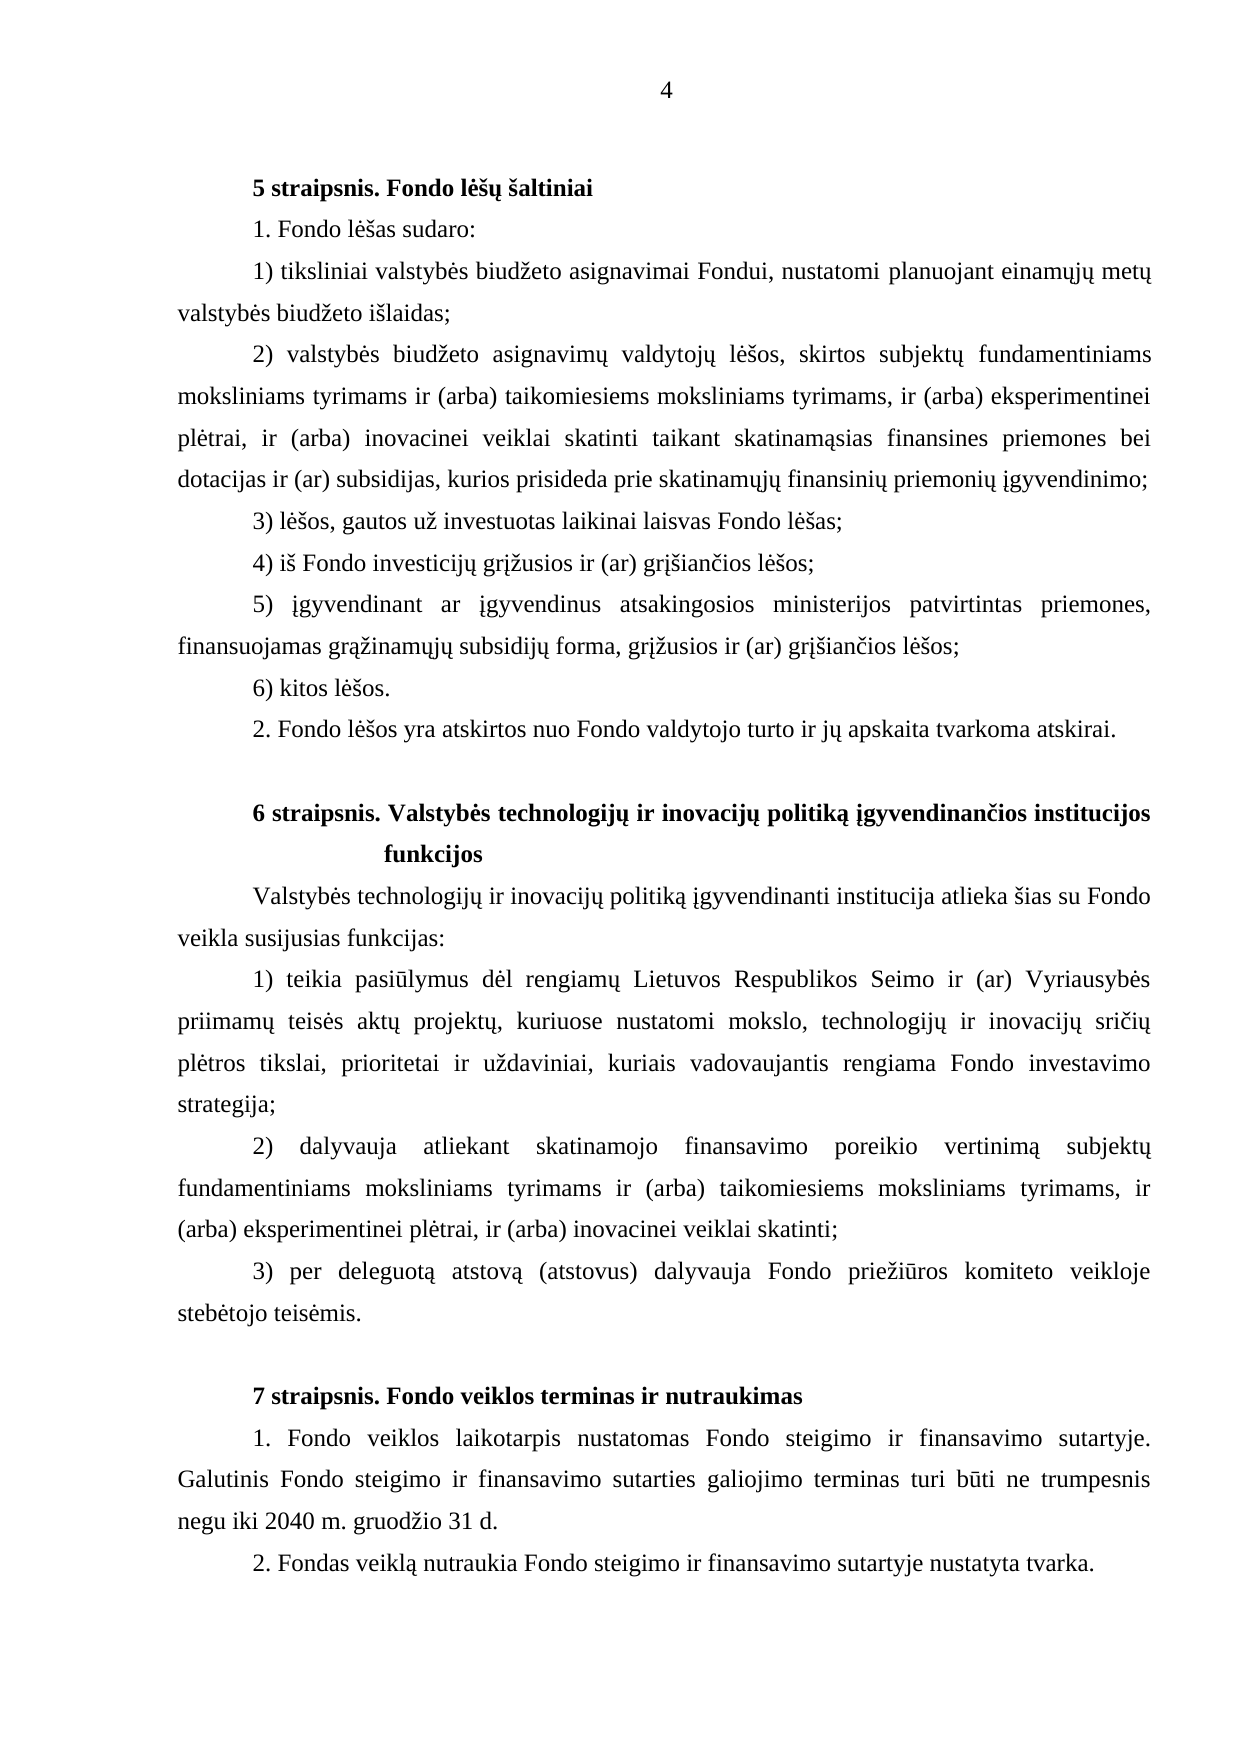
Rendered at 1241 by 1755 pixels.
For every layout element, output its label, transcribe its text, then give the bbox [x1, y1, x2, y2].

text 6) kitos lėšos. [177, 660, 1152, 701]
text 6 straipsnis. Valstybės technologijų ir inovacijų politiką įgyvendinančios institucijos funkcijos [252, 785, 1152, 868]
text 1) teikia pasiūlymus dėl rengiamų Lietuvos Respublikos Seimo ir (ar) Vyriausybės priimamų teisės aktų projektų, kuriuose nustatomi mokslo, technologijų ir inovacijų sričių plėtros tikslai, prioritetai ir uždaviniai, kuriais vadovaujantis rengiama Fondo investavimo strategija; [177, 951, 1152, 1118]
text 1. Fondo lėšas sudaro: [177, 201, 1152, 243]
text 2) dalyvauja atliekant skatinamojo finansavimo poreikio vertinimą subjektų fundamentiniams moksliniams tyrimams ir (arba) taikomiesiems moksliniams tyrimams, ir (arba) eksperimentinei plėtrai, ir (arba) inovacinei veiklai skatinti; [177, 1118, 1152, 1243]
text 4) iš Fondo investicijų grįžusios ir (ar) grįšiančios lėšos; [177, 535, 1152, 576]
text 1) tiksliniai valstybės biudžeto asignavimai Fondui, nustatomi planuojant einamųjų metų valstybės biudžeto išlaidas; [177, 243, 1152, 326]
text 1. Fondo veiklos laikotarpis nustatomas Fondo steigimo ir finansavimo sutartyje. Galutinis Fondo steigimo ir finansavimo sutarties galiojimo terminas turi būti ne trumpesnis negu iki 2040 m. gruodžio 31 d. [177, 1410, 1152, 1535]
text 3) lėšos, gautos už investuotas laikinai laisvas Fondo lėšas; [177, 493, 1152, 535]
text Valstybės technologijų ir inovacijų politiką įgyvendinanti institucija atlieka šias su Fondo veikla susijusias funkcijas: [177, 868, 1152, 951]
text 5) įgyvendinant ar įgyvendinus atsakingosios ministerijos patvirtintas priemones, finansuojamas grąžinamųjų subsidijų forma, grįžusios ir (ar) grįšiančios lėšos; [177, 576, 1152, 660]
text 7 straipsnis. Fondo veiklos terminas ir nutraukimas [177, 1368, 1152, 1410]
text 5 straipsnis. Fondo lėšų šaltiniai [177, 160, 1152, 201]
text 2. Fondas veiklą nutraukia Fondo steigimo ir finansavimo sutartyje nustatyta tvarka. [177, 1535, 1152, 1576]
text 2. Fondo lėšos yra atskirtos nuo Fondo valdytojo turto ir jų apskaita tvarkoma atskirai. [177, 701, 1152, 743]
text 2) valstybės biudžeto asignavimų valdytojų lėšos, skirtos subjektų fundamentiniams moksliniams tyrimams ir (arba) taikomiesiems moksliniams tyrimams, ir (arba) eksperimentinei plėtrai, ir (arba) inovacinei veiklai skatinti taikant skatinamąsias finansines priemones bei dotacijas ir (ar) subsidijas, kurios prisideda prie skatinamųjų finansinių priemonių įgyvendinimo; [177, 326, 1152, 493]
text 3) per deleguotą atstovą (atstovus) dalyvauja Fondo priežiūros komiteto veikloje stebėtojo teisėmis. [177, 1243, 1152, 1326]
